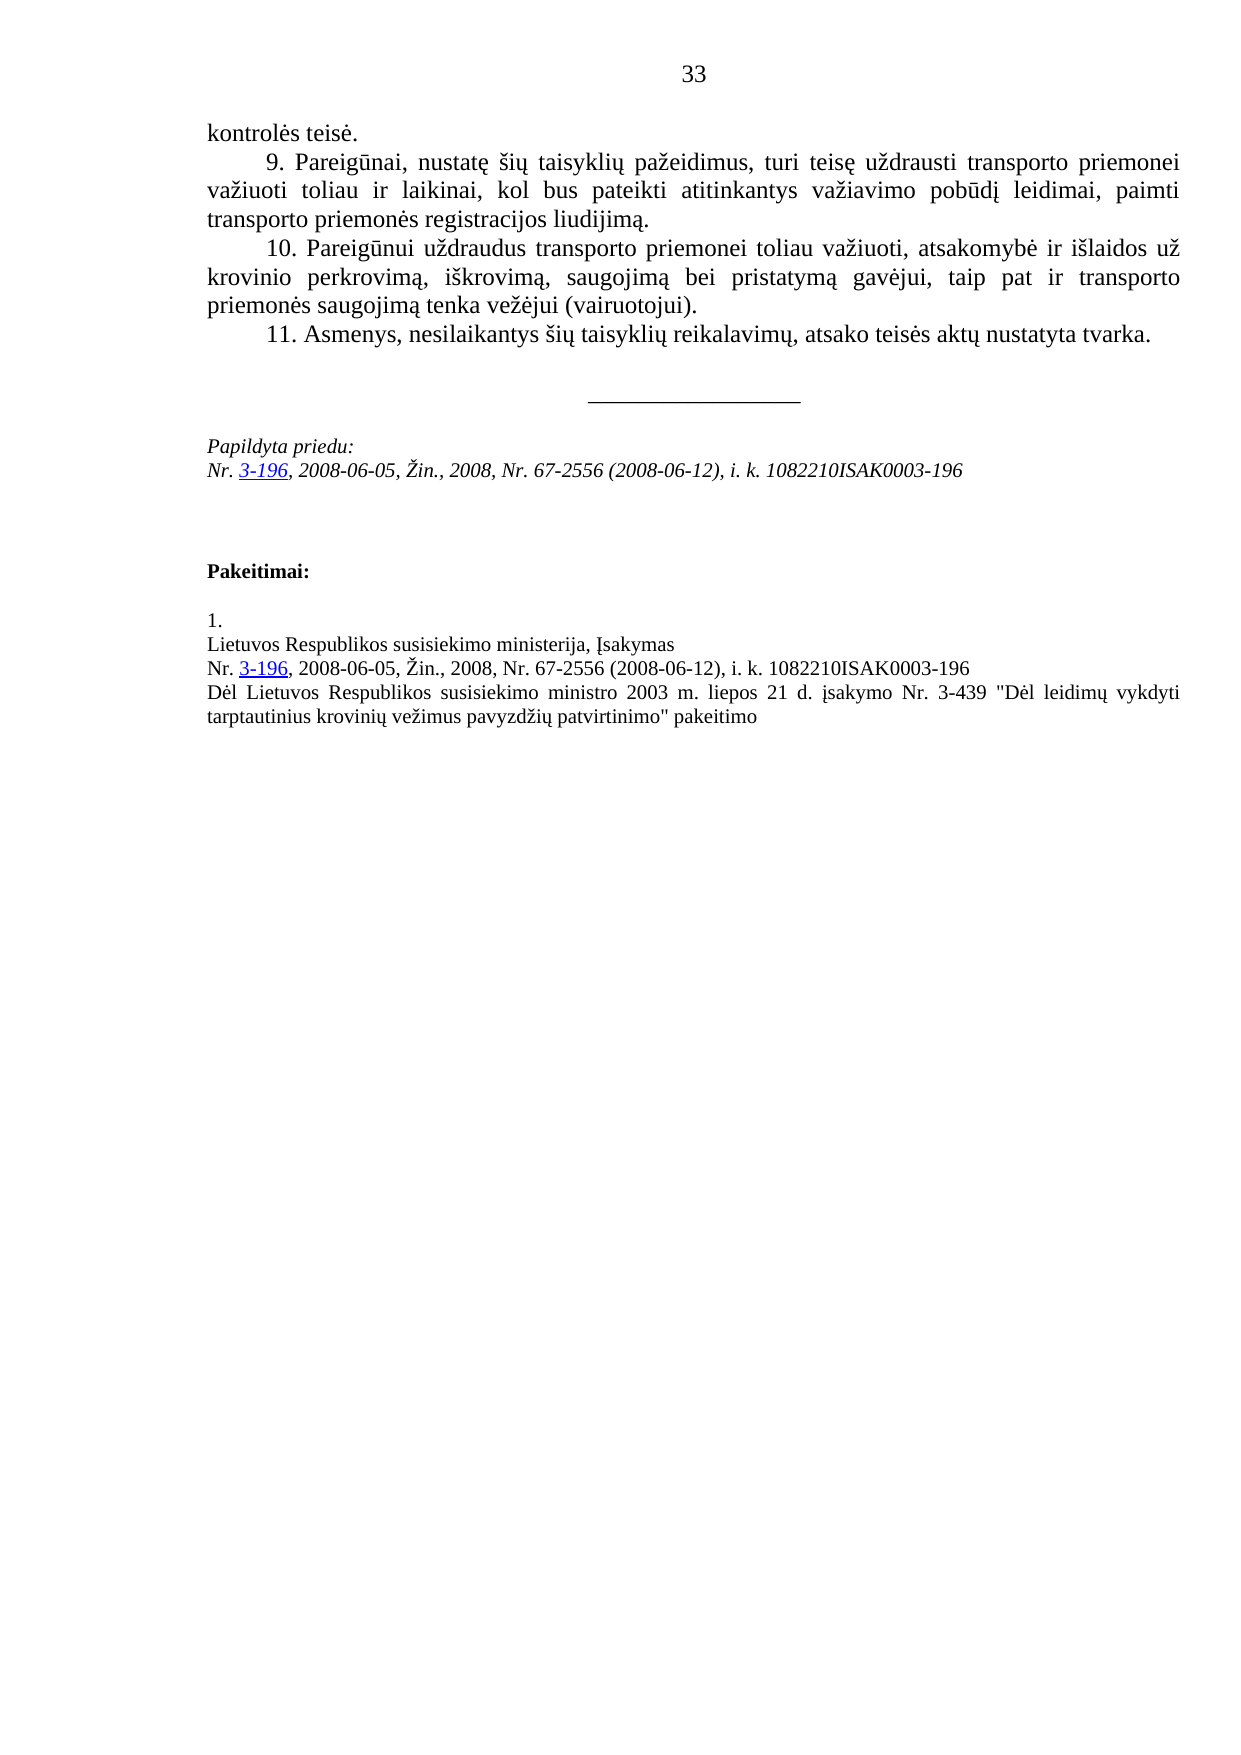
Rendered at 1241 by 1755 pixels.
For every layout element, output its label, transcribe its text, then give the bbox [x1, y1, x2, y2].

text Papildyta priedu: [207, 434, 1181, 458]
text Nr. 3-196, 2008-06-05, Žin., 2008, Nr. 67-2556 (2008-06-12), i. k. 1082210ISAK0003-196 [207, 458, 1181, 482]
text _________________ [207, 377, 1181, 406]
text Lietuvos Respublikos susisiekimo ministerija, Įsakymas [207, 632, 1181, 656]
text Nr. 3-196, 2008-06-05, Žin., 2008, Nr. 67-2556 (2008-06-12), i. k. 1082210ISAK0003-196 [207, 656, 1181, 680]
text 9. Pareigūnai, nustatę šių taisyklių pažeidimus, turi teisę uždrausti transporto priemonei važiuoti toliau ir laikinai, kol bus pateikti atitinkantys važiavimo pobūdį leidimai, paimti transporto priemonės registracijos liudijimą. [207, 147, 1181, 233]
text kontrolės teisė. [207, 118, 1181, 147]
text 1. [207, 607, 1181, 632]
text Pakeitimai: [207, 559, 1181, 583]
text Dėl Lietuvos Respublikos susisiekimo ministro 2003 m. liepos 21 d. įsakymo Nr. 3-439 "Dėl leidimų vykdyti tarptautinius krovinių vežimus pavyzdžių patvirtinimo" pakeitimo [207, 680, 1181, 728]
text 10. Pareigūnui uždraudus transporto priemonei toliau važiuoti, atsakomybė ir išlaidos už krovinio perkrovimą, iškrovimą, saugojimą bei pristatymą gavėjui, taip pat ir transporto priemonės saugojimą tenka vežėjui (vairuotojui). [207, 233, 1181, 319]
text 11. Asmenys, nesilaikantys šių taisyklių reikalavimų, atsako teisės aktų nustatyta tvarka. [207, 319, 1181, 348]
